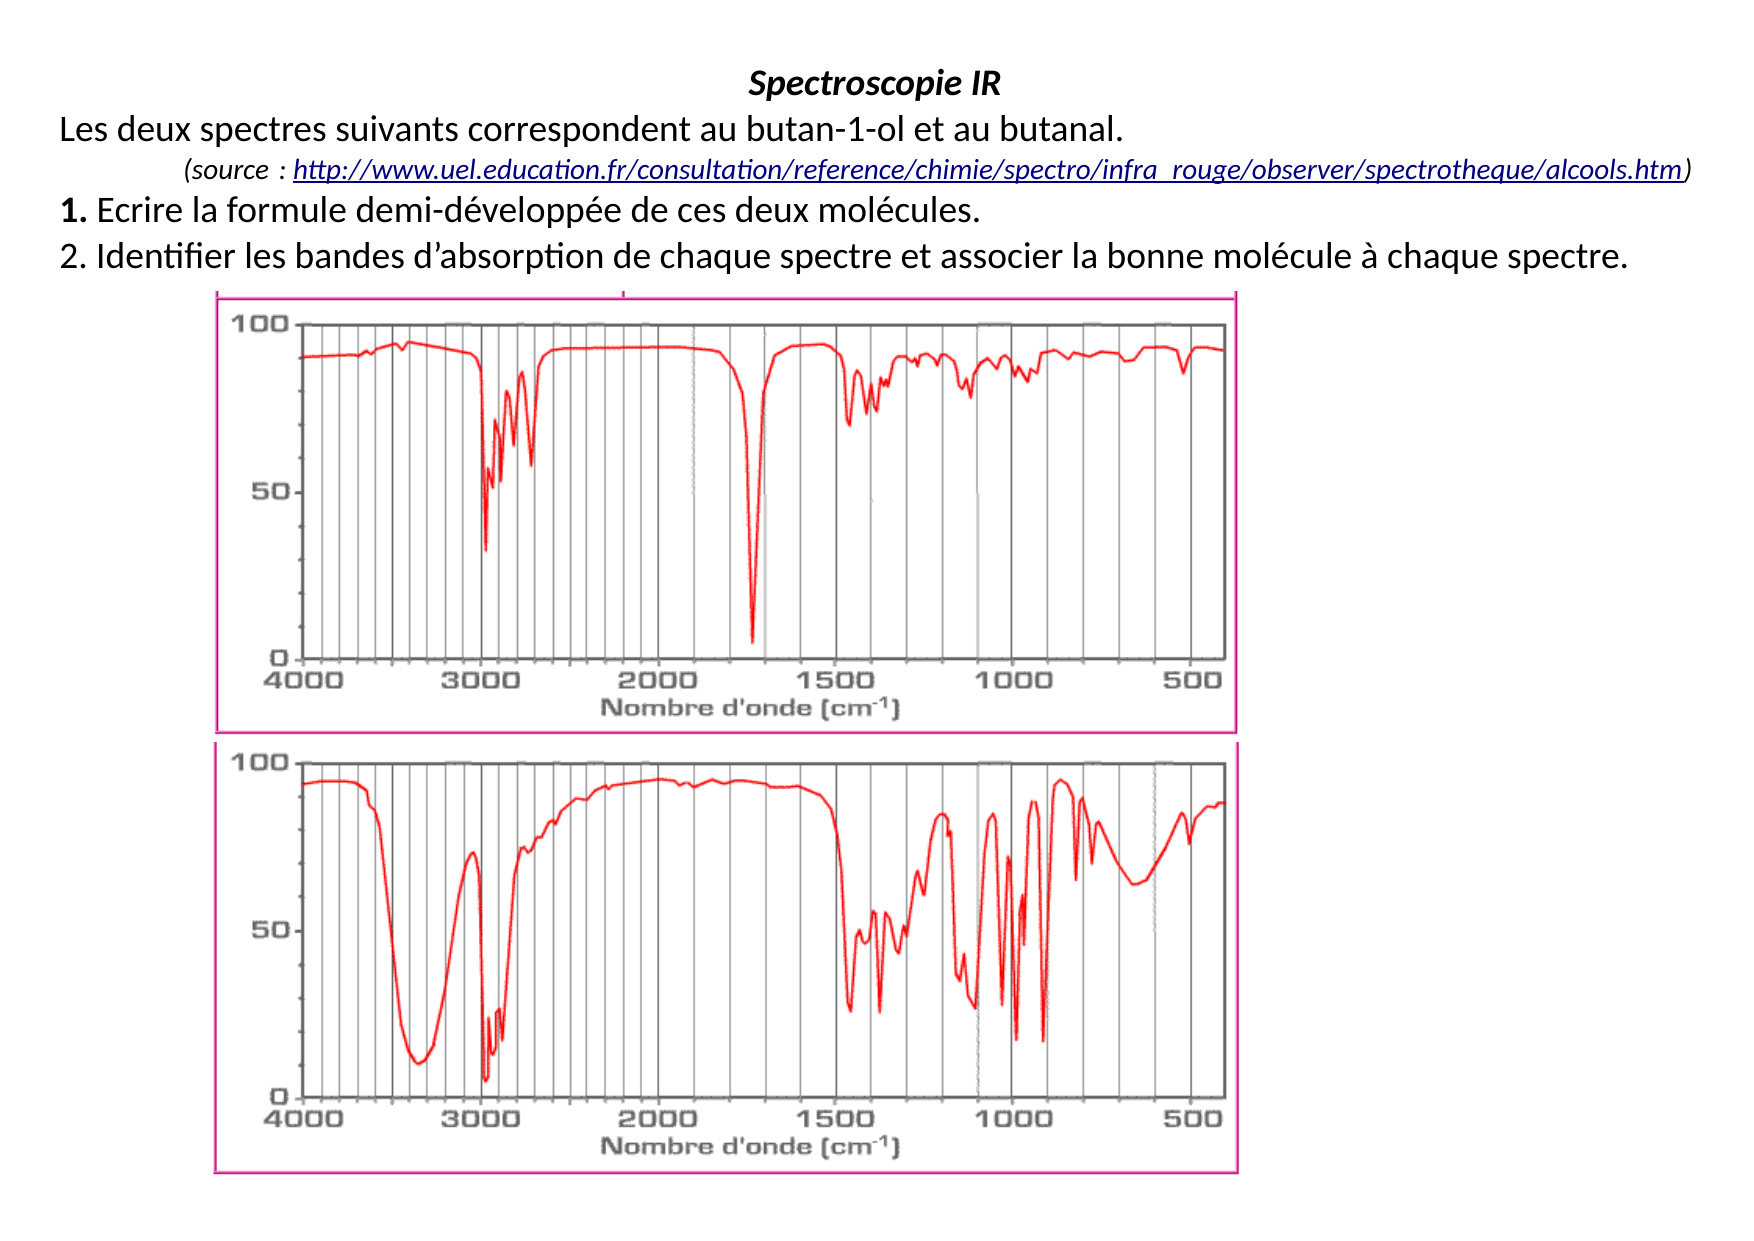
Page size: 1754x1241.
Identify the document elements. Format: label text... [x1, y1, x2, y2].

text (source : http://www.uel.education.fr/consultation/reference/chimie/spectro/infra_rouge/observer/spectrotheque/alcools.htm) [59, 151, 1695, 186]
text Spectroscopie IR [59, 59, 1695, 105]
text 2. Identifier les bandes d’absorption de chaque spectre et associer la bonne molécule à chaque spectre. [59, 232, 1695, 278]
text 1. Ecrire la formule demi-développée de ces deux molécules. [59, 186, 1695, 232]
text Les deux spectres suivants correspondent au butan-1-ol et au butanal. [59, 105, 1695, 151]
picture [206, 291, 1250, 1190]
